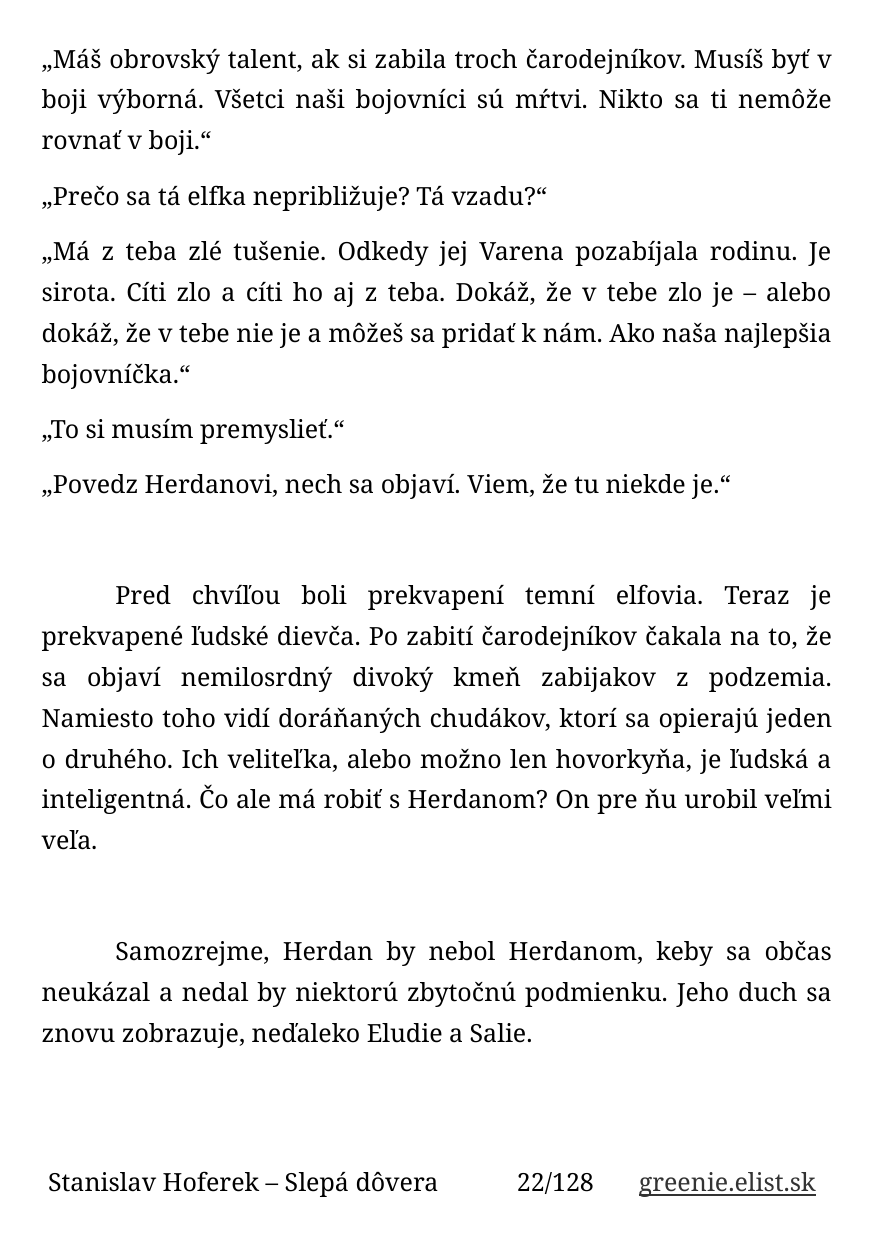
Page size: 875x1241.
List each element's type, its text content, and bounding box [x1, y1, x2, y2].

text „Povedz Herdanovi, nech sa objaví. Viem, že tu niekde je.“ [41, 467, 833, 501]
text „Prečo sa tá elfka nepribližuje? Tá vzadu?“ [41, 178, 833, 212]
text „To si musím premyslieť.“ [41, 412, 833, 446]
text „Máš obrovský talent, ak si zabila troch čarodejníkov. Musíš byť v boji výborná. Všetci naši bojovníci sú mŕtvi. Nikto sa ti nemôže rovnať v boji.“ [41, 41, 833, 157]
text Pred chvíľou boli prekvapení temní elfovia. Teraz je prekvapené ľudské dievča. Po zabití čarodejníkov čakala na to, že sa objaví nemilosrdný divoký kmeň zabijakov z podzemia. Namiesto toho vidí doráňaných chudákov, ktorí sa opierajú jeden o druhého. Ich veliteľka, alebo možno len hovorkyňa, je ľudská a inteligentná. Čo ale má robiť s Herdanom? On pre ňu urobil veľmi veľa. [41, 578, 833, 857]
text Samozrejme, Herdan by nebol Herdanom, keby sa občas neukázal a nedal by niektorú zbytočnú podmienku. Jeho duch sa znovu zobrazuje, neďaleko Eludie a Salie. [41, 934, 833, 1049]
text „Má z teba zlé tušenie. Odkedy jej Varena pozabíjala rodinu. Je sirota. Cíti zlo a cíti ho aj z teba. Dokáž, že v tebe zlo je – alebo dokáž, že v tebe nie je a môžeš sa pridať k nám. Ako naša najlepšia bojovníčka.“ [41, 234, 833, 390]
